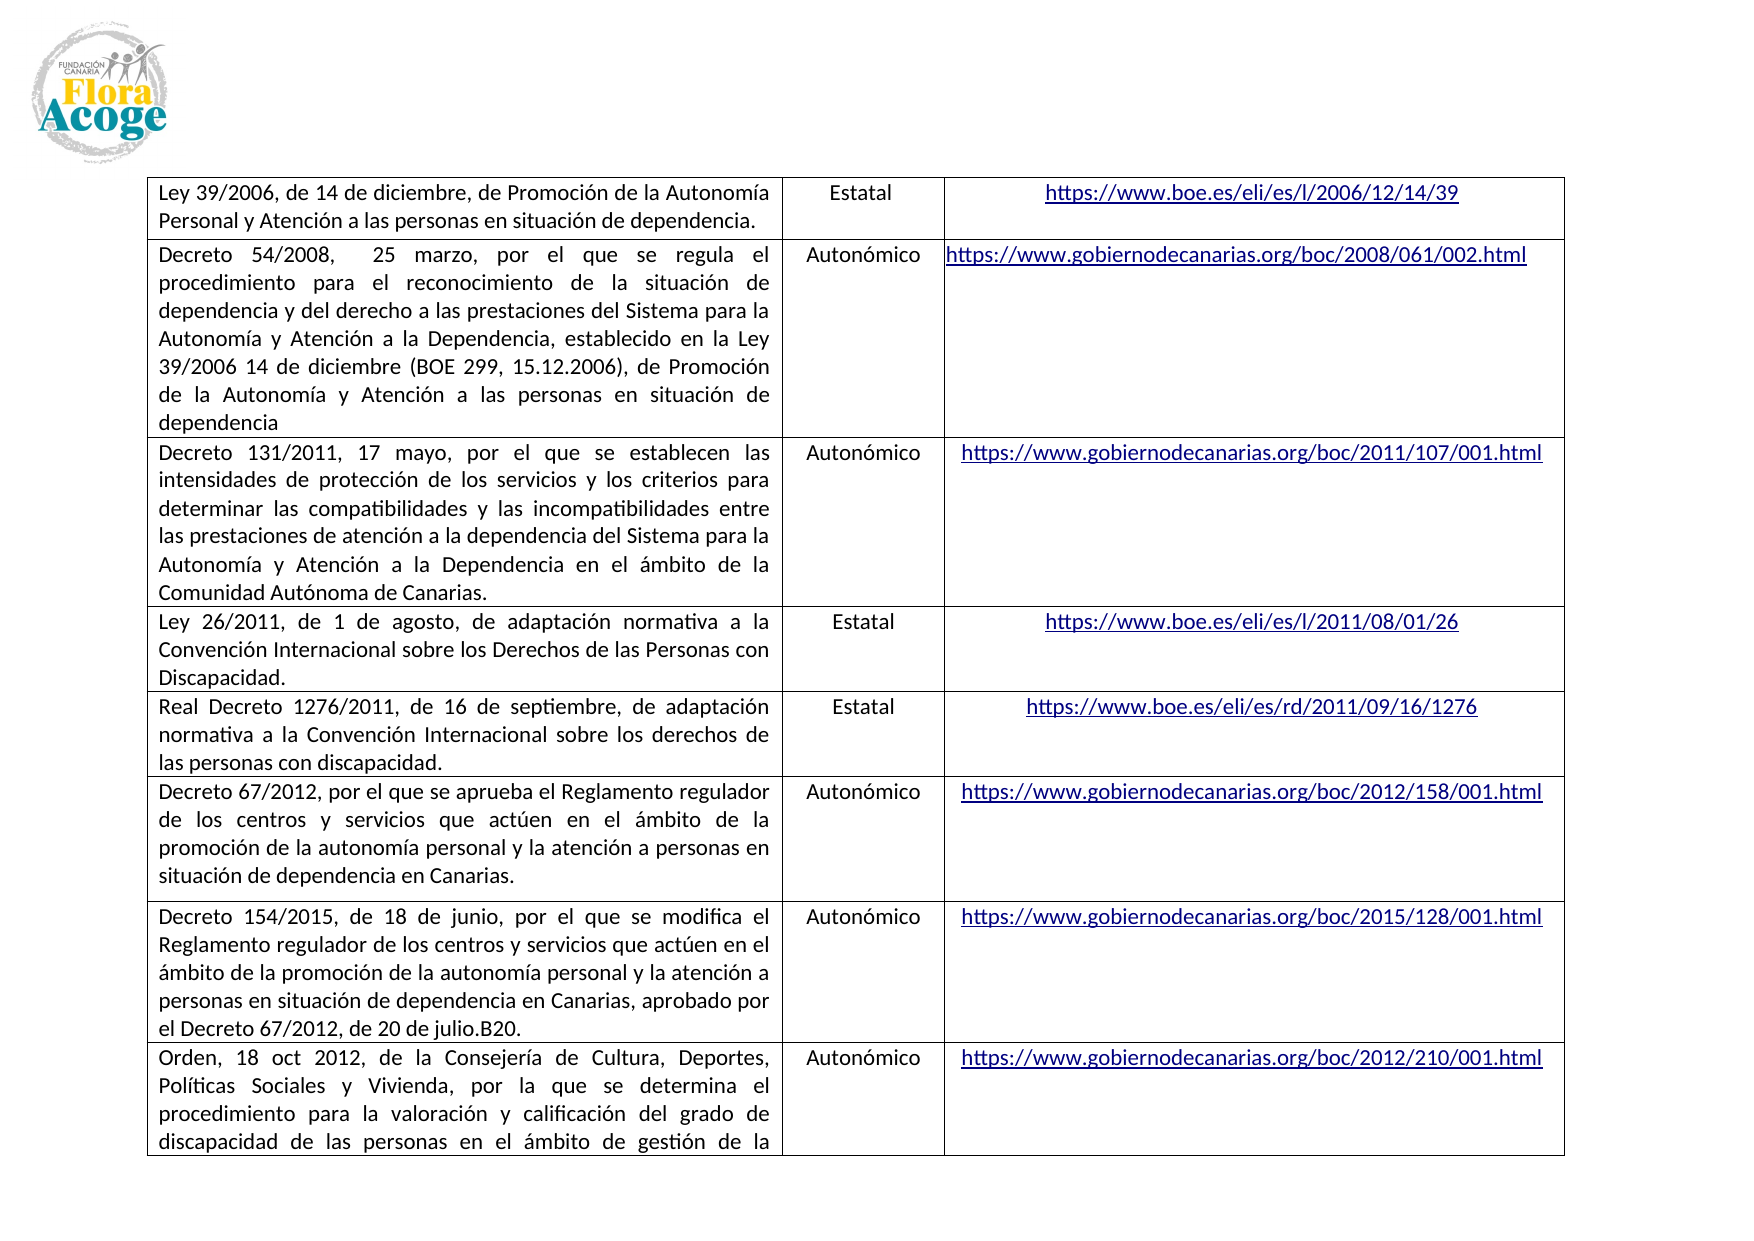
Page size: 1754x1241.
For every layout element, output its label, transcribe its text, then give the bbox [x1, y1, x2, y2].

table_cell https://www.gobiernodecanarias.org/boc/2011/107/001.html [945, 438, 1564, 606]
table_cell https://www.gobiernodecanarias.org/boc/2012/210/001.html [945, 1043, 1564, 1155]
table_cell https://www.gobiernodecanarias.org/boc/2015/128/001.html [945, 902, 1564, 1042]
table_cell Autonómico [783, 902, 944, 1042]
table_cell Decreto 131/2011, 17 mayo, por el que se establecen las intensidades de protección de los servicios y los criterios para determinar las compatibilidades y las incompatibilidades entre las prestaciones de atención a la dependencia del Sistema para la Autonomía y Atención a la Dependencia en el ámbito de la Comunidad Autónoma de Canarias. [148, 438, 782, 606]
table_cell Decreto 154/2015, de 18 de junio, por el que se modifica el Reglamento regulador de los centros y servicios que actúen en el ámbito de la promoción de la autonomía personal y la atención a personas en situación de dependencia en Canarias, aprobado por el Decreto 67/2012, de 20 de julio.B20. [148, 902, 782, 1042]
table_cell Autonómico [783, 777, 944, 901]
table_cell Orden, 18 oct 2012, de la Consejería de Cultura, Deportes, Políticas Sociales y Vivienda, por la que se determina el procedimiento para la valoración y calificación del grado de discapacidad de las personas en el ámbito de gestión de la [148, 1043, 782, 1155]
table_cell https://www.boe.es/eli/es/l/2011/08/01/26 [945, 607, 1564, 691]
table_cell Autonómico [783, 240, 944, 437]
table_cell Autonómico [783, 1043, 944, 1155]
table_cell https://www.gobiernodecanarias.org/boc/2008/061/002.html [945, 240, 1564, 437]
table_cell https://www.boe.es/eli/es/rd/2011/09/16/1276 [945, 692, 1564, 776]
table_cell Estatal [783, 607, 944, 691]
table_cell Estatal [783, 178, 944, 239]
table_cell Estatal [783, 692, 944, 776]
table_cell https://www.gobiernodecanarias.org/boc/2012/158/001.html [945, 777, 1564, 901]
table_cell Ley 26/2011, de 1 de agosto, de adaptación normativa a la Convención Internacional sobre los Derechos de las Personas con Discapacidad. [148, 607, 782, 691]
table_cell Autonómico [783, 438, 944, 606]
table_cell https://www.boe.es/eli/es/l/2006/12/14/39 [945, 178, 1564, 239]
table_cell Decreto 67/2012, por el que se aprueba el Reglamento regulador de los centros y servicios que actúen en el ámbito de la promoción de la autonomía personal y la atención a personas en situación de dependencia en Canarias. [148, 777, 782, 901]
table_cell Real Decreto 1276/2011, de 16 de septiembre, de adaptación normativa a la Convención Internacional sobre los derechos de las personas con discapacidad. [148, 692, 782, 776]
table_cell Ley 39/2006, de 14 de diciembre, de Promoción de la Autonomía Personal y Atención a las personas en situación de dependencia. [148, 178, 782, 239]
table_cell Decreto 54/2008, 25 marzo, por el que se regula el procedimiento para el reconocimiento de la situación de dependencia y del derecho a las prestaciones del Sistema para la Autonomía y Atención a la Dependencia, establecido en la Ley 39/2006 14 de diciembre (BOE 299, 15.12.2006), de Promoción de la Autonomía y Atención a las personas en situación de dependencia [148, 240, 782, 437]
